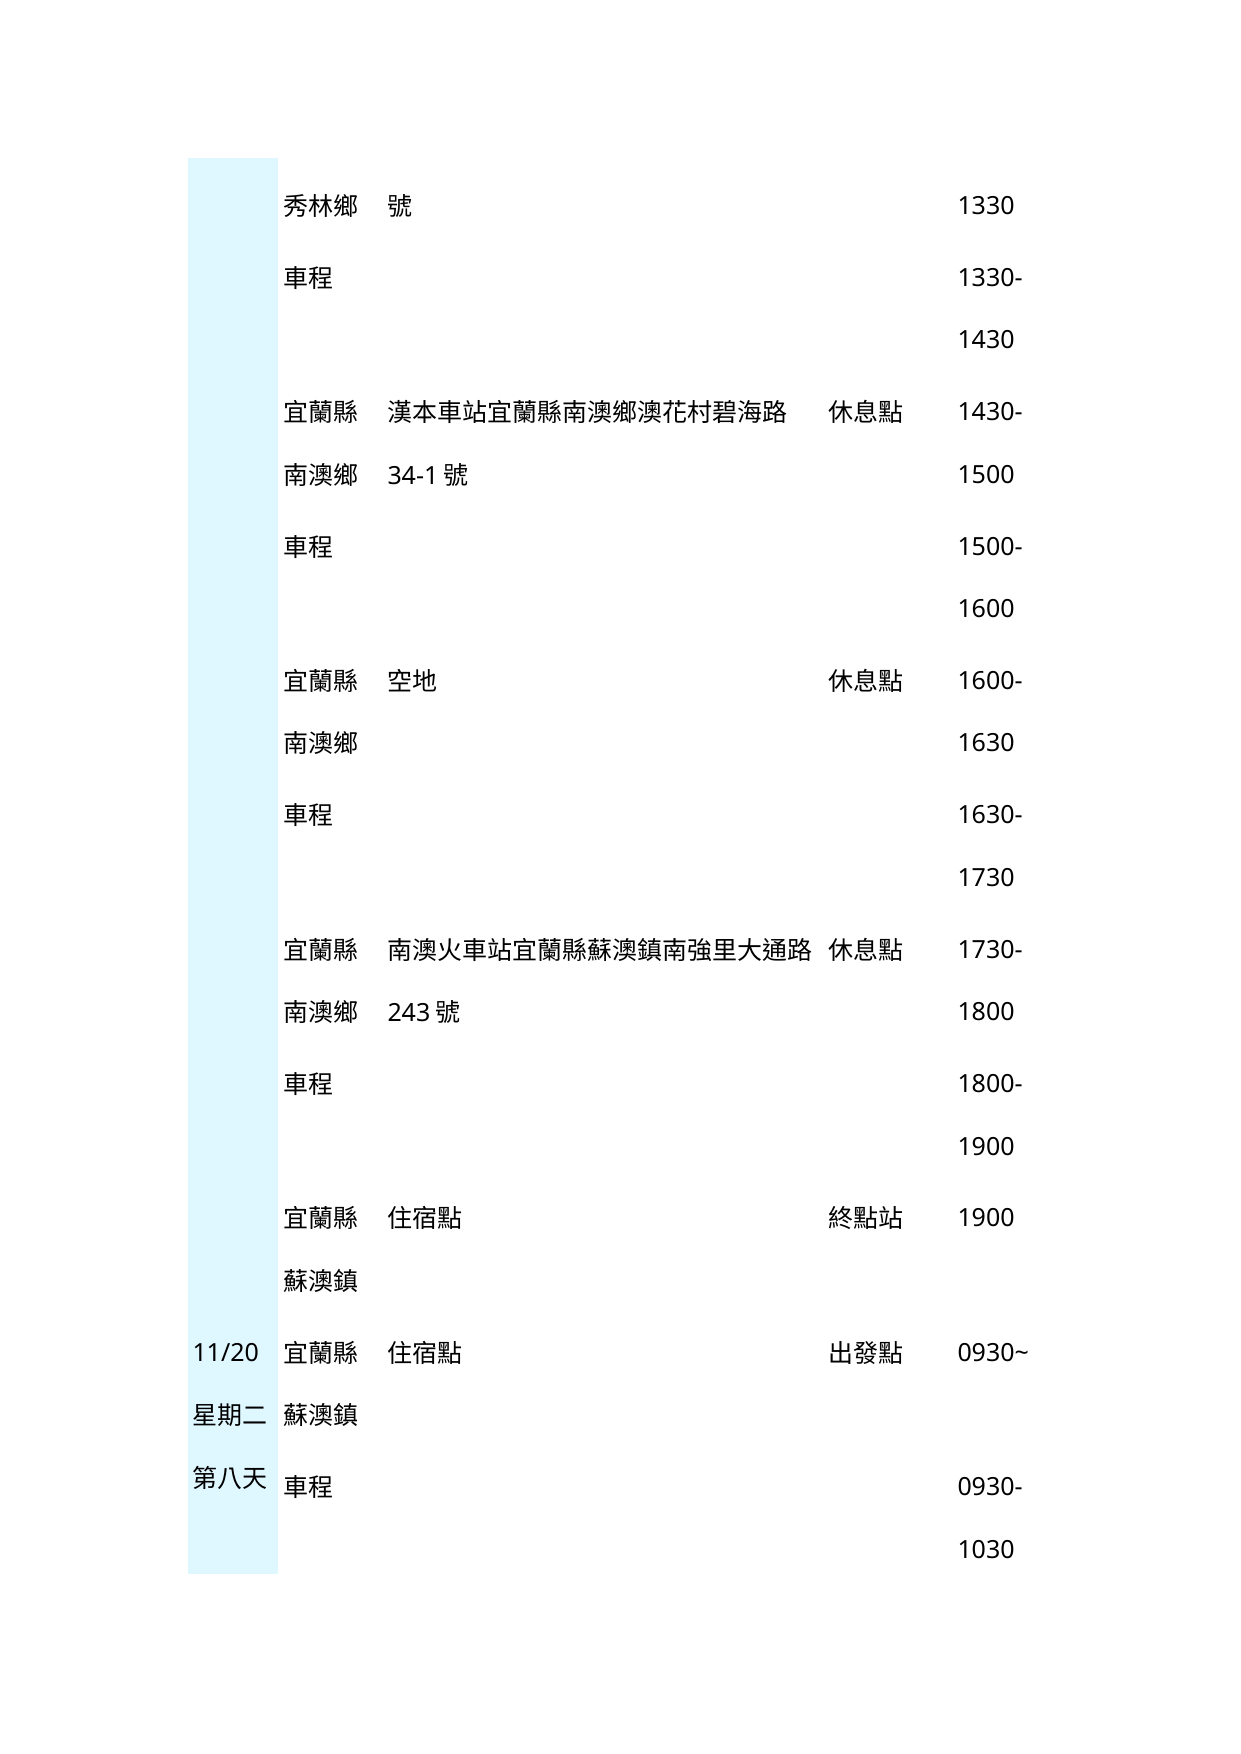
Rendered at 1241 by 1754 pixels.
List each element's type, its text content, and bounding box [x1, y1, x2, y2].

table_cell 宜蘭縣南澳鄉 [278, 902, 383, 1036]
table_cell 號 [383, 158, 823, 230]
table_cell 1500-1600 [953, 499, 1047, 633]
table_cell 漢本車站宜蘭縣南澳鄉澳花村碧海路34-1號 [383, 365, 823, 499]
table_cell 1600-1630 [953, 633, 1047, 768]
table_cell 休息點 [823, 902, 952, 1036]
table_cell 住宿點 [383, 1305, 823, 1439]
table_cell 車程 [278, 499, 952, 633]
table_cell 1430-1500 [953, 365, 1047, 499]
table_cell 0930-1030 [953, 1440, 1047, 1574]
table_cell 0930~ [953, 1305, 1047, 1439]
table_cell 秀林鄉 [278, 158, 383, 230]
table_cell 出發點 [823, 1305, 952, 1439]
table_cell 1630-1730 [953, 768, 1047, 902]
table_cell 1900 [953, 1171, 1047, 1305]
table_cell 空地 [383, 633, 823, 768]
table_cell 終點站 [823, 1171, 952, 1305]
table_cell 休息點 [823, 365, 952, 499]
table_cell 休息點 [823, 633, 952, 768]
table_cell 宜蘭縣南澳鄉 [278, 365, 383, 499]
table_cell 車程 [278, 230, 952, 364]
table_cell 11/20 星期二 第八天 [188, 1305, 278, 1574]
table_cell 1330-1430 [953, 230, 1047, 364]
table_cell 1730-1800 [953, 902, 1047, 1036]
table_cell 車程 [278, 768, 952, 902]
table_cell [188, 158, 278, 1305]
table_cell 宜蘭縣蘇澳鎮 [278, 1171, 383, 1305]
table_cell 宜蘭縣蘇澳鎮 [278, 1305, 383, 1439]
table_cell 車程 [278, 1440, 952, 1574]
table_cell 南澳火車站宜蘭縣蘇澳鎮南強里大通路243號 [383, 902, 823, 1036]
table_cell 1330 [953, 158, 1047, 230]
table_cell 車程 [278, 1036, 952, 1171]
table_cell 宜蘭縣南澳鄉 [278, 633, 383, 768]
table_cell 1800-1900 [953, 1036, 1047, 1171]
table_cell [823, 158, 952, 230]
table_cell 住宿點 [383, 1171, 823, 1305]
